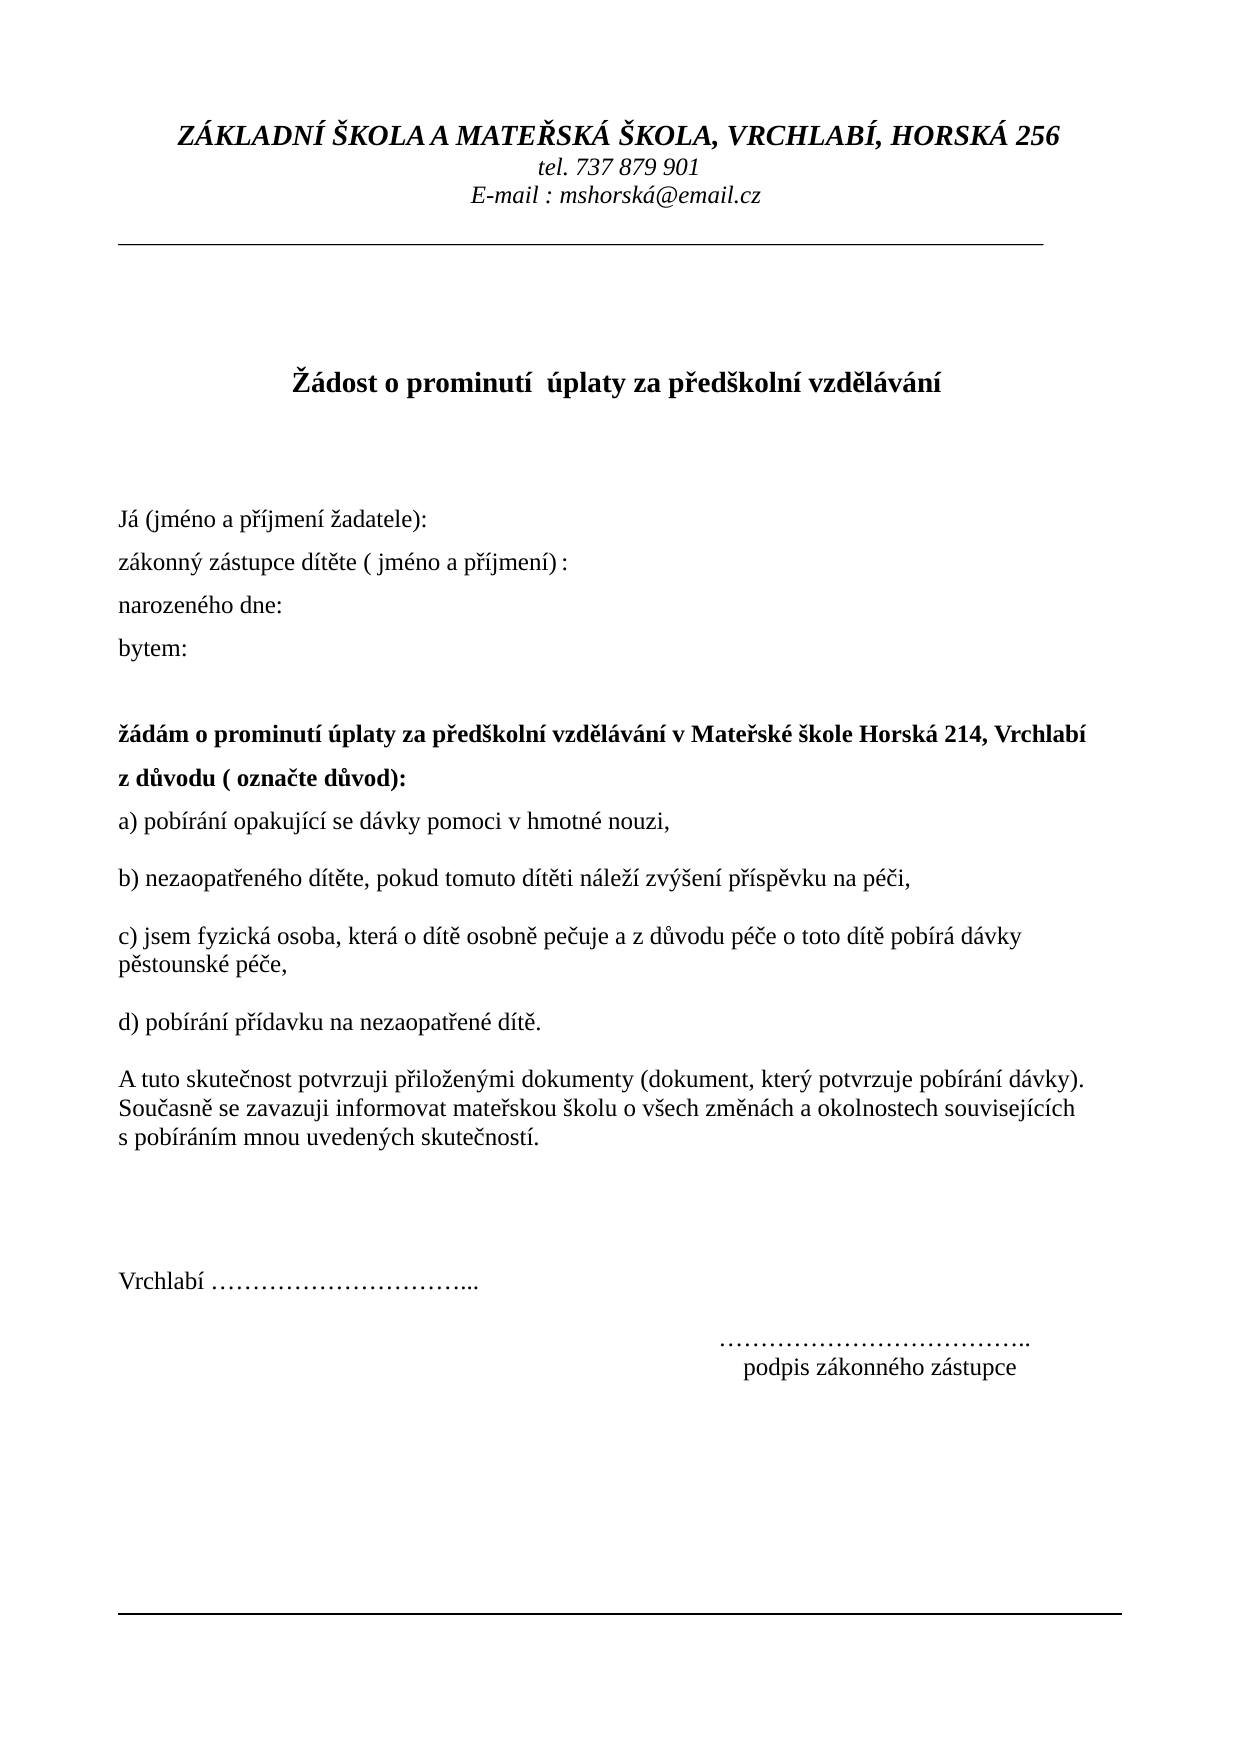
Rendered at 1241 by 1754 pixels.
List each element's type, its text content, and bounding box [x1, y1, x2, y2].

text Já (jméno a příjmení žadatele): [118, 504, 1122, 533]
text d) pobírání přídavku na nezaopatřené dítě. [118, 1007, 1122, 1036]
text bytem: [118, 633, 1122, 662]
text Žádost o prominutí úplaty za předškolní vzdělávání [118, 365, 1122, 398]
text __________________________________________________________________________ [118, 219, 1122, 248]
text tel. 737 879 901 [118, 152, 1122, 180]
text E-mail : mshorská@email.cz [118, 180, 1122, 209]
text podpis zákonného zástupce [118, 1352, 1122, 1381]
text narozeného dne: [118, 590, 1122, 619]
text a) pobírání opakující se dávky pomoci v hmotné nouzi, [118, 806, 1122, 834]
text A tuto skutečnost potvrzuji přiloženými dokumenty (dokument, který potvrzuje pobírání dávky). [118, 1064, 1122, 1093]
text ……………………………….. [118, 1323, 1122, 1352]
text žádám o prominutí úplaty za předškolní vzdělávání v Mateřské škole Horská 214, Vrchlabí [118, 719, 1122, 748]
text Současně se zavazuji informovat mateřskou školu o všech změnách a okolnostech souvisejících s pobíráním mnou uvedených skutečností. [118, 1093, 1122, 1151]
text z důvodu ( označte důvod): [118, 763, 1122, 791]
text zákonný zástupce dítěte ( jméno a příjmení) : [118, 547, 1122, 576]
text ZÁKLADNÍ ŠKOLA A MATEŘSKÁ ŠKOLA, VRCHLABÍ, HORSKÁ 256 [118, 118, 1122, 152]
text Vrchlabí …………………………... [118, 1266, 1122, 1294]
text c) jsem fyzická osoba, která o dítě osobně pečuje a z důvodu péče o toto dítě pobírá dávky pěstounské péče, [118, 921, 1122, 978]
text b) nezaopatřeného dítěte, pokud tomuto dítěti náleží zvýšení příspěvku na péči, [118, 863, 1122, 892]
